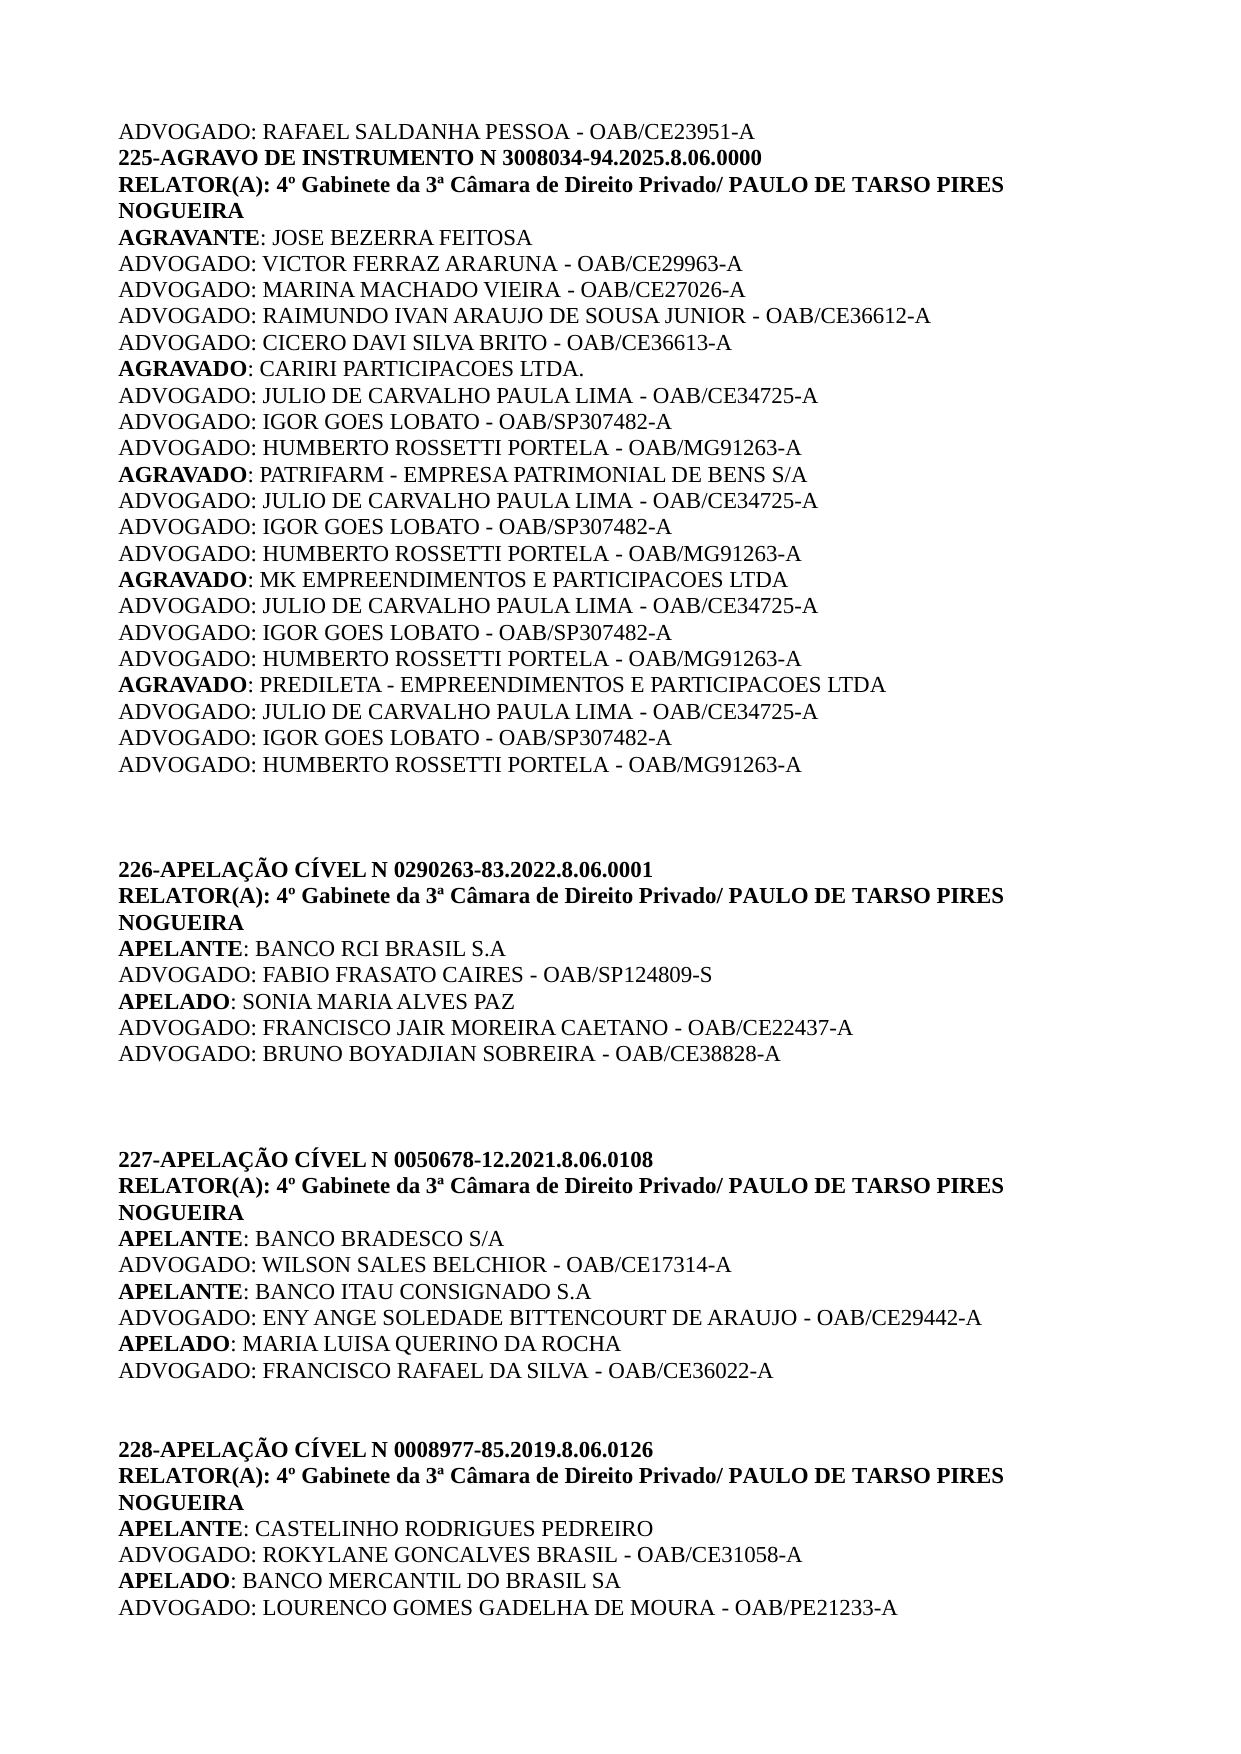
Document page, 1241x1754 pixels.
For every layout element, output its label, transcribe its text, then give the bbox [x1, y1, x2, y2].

text ADVOGADO: RAFAEL SALDANHA PESSOA - OAB/CE23951-A 225-AGRAVO DE INSTRUMENTO N 3008034-94.2025.8.06.0000 RELATOR(A): 4º Gabinete da 3ª Câmara de Direito Privado/ PAULO DE TARSO PIRES NOGUEIRA AGRAVANTE: JOSE BEZERRA FEITOSA ADVOGADO: VICTOR FERRAZ ARARUNA - OAB/CE29963-A ADVOGADO: MARINA MACHADO VIEIRA - OAB/CE27026-A ADVOGADO: RAIMUNDO IVAN ARAUJO DE SOUSA JUNIOR - OAB/CE36612-A ADVOGADO: CICERO DAVI SILVA BRITO - OAB/CE36613-A AGRAVADO: CARIRI PARTICIPACOES LTDA. ADVOGADO: JULIO DE CARVALHO PAULA LIMA - OAB/CE34725-A ADVOGADO: IGOR GOES LOBATO - OAB/SP307482-A ADVOGADO: HUMBERTO ROSSETTI PORTELA - OAB/MG91263-A AGRAVADO: PATRIFARM - EMPRESA PATRIMONIAL DE BENS S/A ADVOGADO: JULIO DE CARVALHO PAULA LIMA - OAB/CE34725-A ADVOGADO: IGOR GOES LOBATO - OAB/SP307482-A ADVOGADO: HUMBERTO ROSSETTI PORTELA - OAB/MG91263-A AGRAVADO: MK EMPREENDIMENTOS E PARTICIPACOES LTDA ADVOGADO: JULIO DE CARVALHO PAULA LIMA - OAB/CE34725-A ADVOGADO: IGOR GOES LOBATO - OAB/SP307482-A ADVOGADO: HUMBERTO ROSSETTI PORTELA - OAB/MG91263-A AGRAVADO: PREDILETA - EMPREENDIMENTOS E PARTICIPACOES LTDA ADVOGADO: JULIO DE CARVALHO PAULA LIMA - OAB/CE34725-A ADVOGADO: IGOR GOES LOBATO - OAB/SP307482-A ADVOGADO: HUMBERTO ROSSETTI PORTELA - OAB/MG91263-A 226-APELAÇÃO CÍVEL N 0290263-83.2022.8.06.0001 RELATOR(A): 4º Gabinete da 3ª Câmara de Direito Privado/ PAULO DE TARSO PIRES NOGUEIRA APELANTE: BANCO RCI BRASIL S.A ADVOGADO: FABIO FRASATO CAIRES - OAB/SP124809-S APELADO: SONIA MARIA ALVES PAZ ADVOGADO: FRANCISCO JAIR MOREIRA CAETANO - OAB/CE22437-A ADVOGADO: BRUNO BOYADJIAN SOBREIRA - OAB/CE38828-A 227-APELAÇÃO CÍVEL N 0050678-12.2021.8.06.0108 RELATOR(A): 4º Gabinete da 3ª Câmara de Direito Privado/ PAULO DE TARSO PIRES NOGUEIRA APELANTE: BANCO BRADESCO S/A ADVOGADO: WILSON SALES BELCHIOR - OAB/CE17314-A APELANTE: BANCO ITAU CONSIGNADO S.A ADVOGADO: ENY ANGE SOLEDADE BITTENCOURT DE ARAUJO - OAB/CE29442-A APELADO: MARIA LUISA QUERINO DA ROCHA ADVOGADO: FRANCISCO RAFAEL DA SILVA - OAB/CE36022-A 228-APELAÇÃO CÍVEL N 0008977-85.2019.8.06.0126 RELATOR(A): 4º Gabinete da 3ª Câmara de Direito Privado/ PAULO DE TARSO PIRES NOGUEIRA APELANTE: CASTELINHO RODRIGUES PEDREIRO ADVOGADO: ROKYLANE GONCALVES BRASIL - OAB/CE31058-A APELADO: BANCO MERCANTIL DO BRASIL SA ADVOGADO: LOURENCO GOMES GADELHA DE MOURA - OAB/PE21233-A [118, 118, 1122, 1620]
